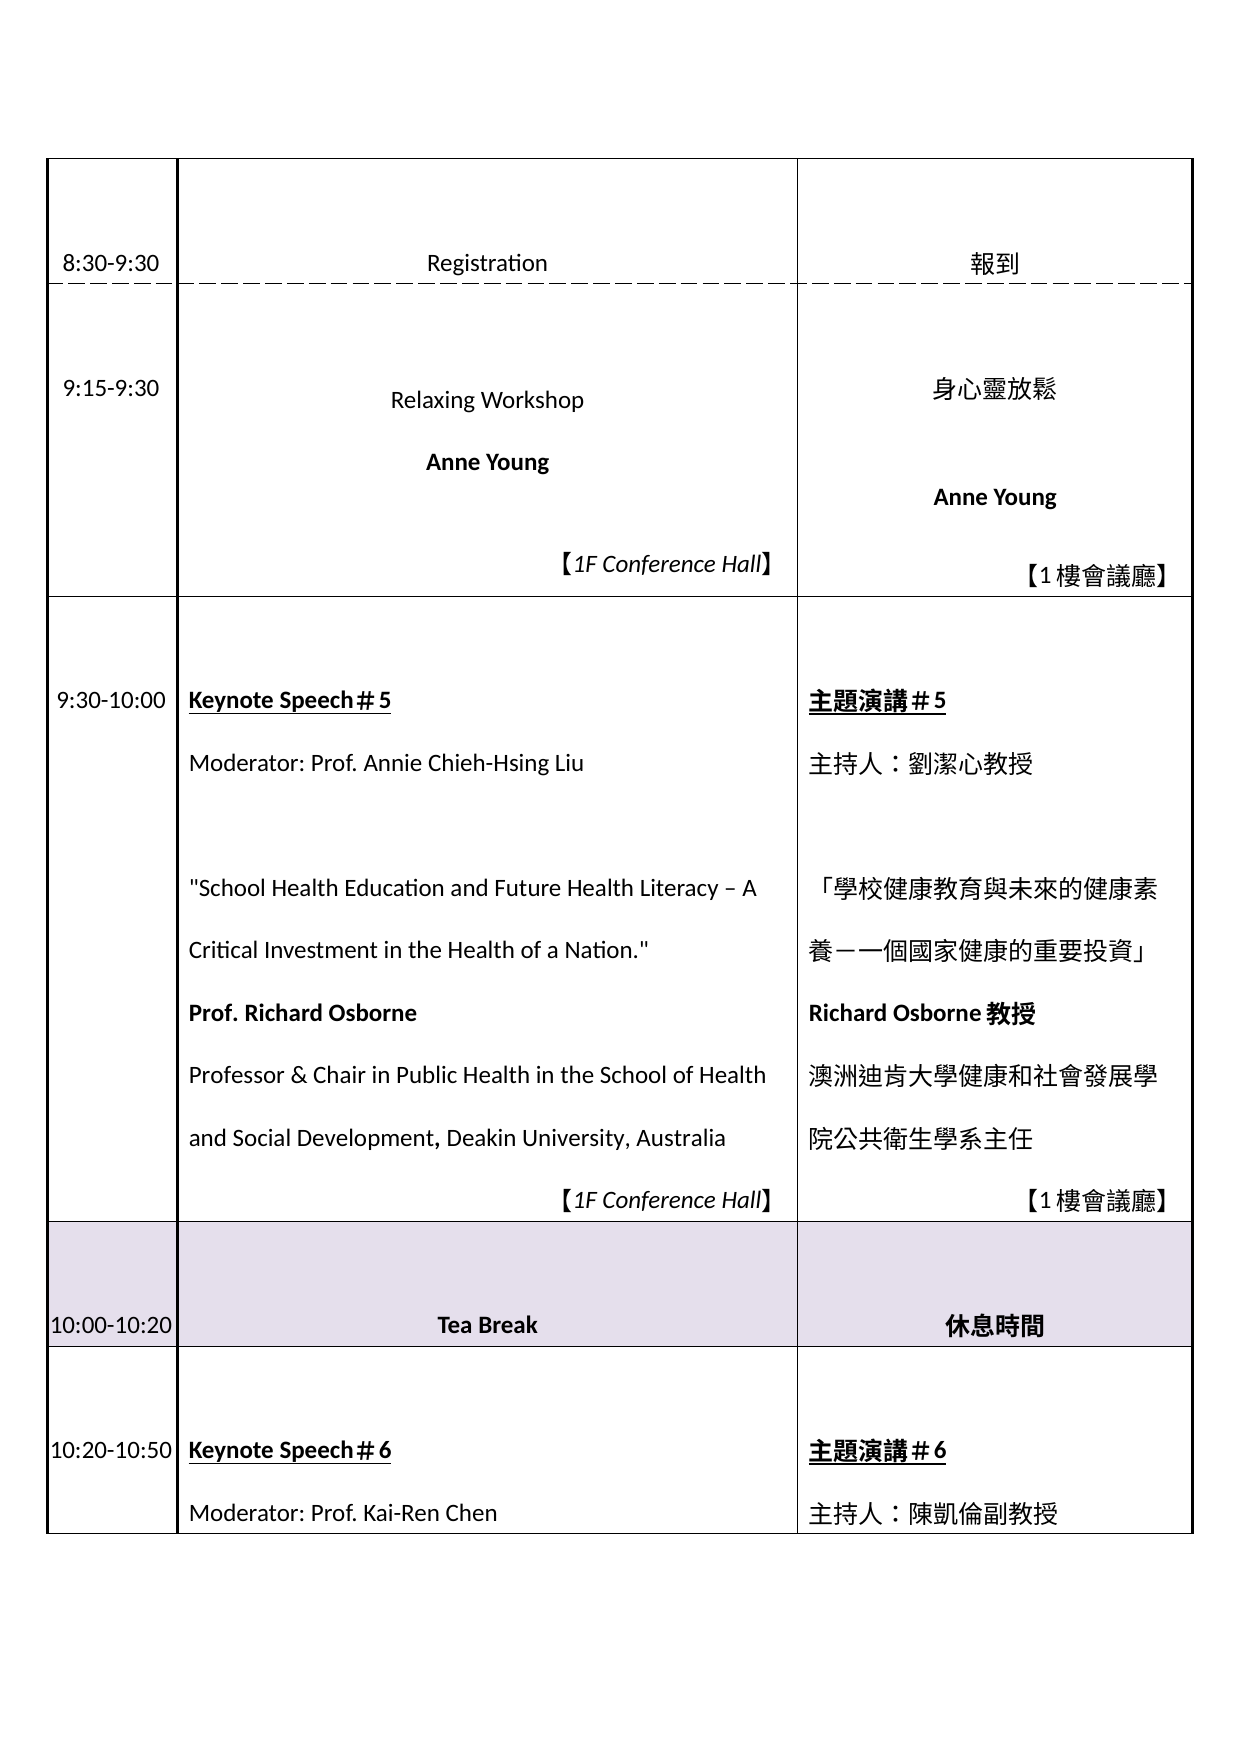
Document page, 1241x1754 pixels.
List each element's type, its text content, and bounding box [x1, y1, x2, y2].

table_cell 休息時間 [798, 1222, 1191, 1346]
table_cell 9:30-10:00 [49, 597, 176, 1221]
table_cell 10:20-10:50 [49, 1347, 176, 1533]
table_cell 9:15-9:30 [49, 283, 176, 596]
table_cell Tea Break [179, 1222, 797, 1346]
table_cell 8:30-9:30 [49, 159, 176, 283]
table_cell Relaxing Workshop Anne Young 【1F Conference Hall】 [179, 283, 797, 596]
table_cell 報到 [798, 159, 1191, 283]
table_cell Registration [179, 159, 797, 283]
table_cell 身心靈放鬆 Anne Young 【1樓會議廳】 [798, 283, 1191, 596]
table_cell 10:00-10:20 [49, 1222, 176, 1346]
table_cell 主題演講＃5 主持人：劉潔心教授 「學校健康教育與未來的健康素養－一個國家健康的重要投資」 Richard Osborne教授 澳洲迪肯大學健康和社會發展學院公共衛生學系主任 【1樓會議廳】 [798, 597, 1191, 1221]
table_cell 主題演講＃6 主持人：陳凱倫副教授 [798, 1347, 1191, 1533]
table_cell Keynote Speech＃5 Moderator: Prof. Annie Chieh-Hsing Liu "School Health Education and Future Health Literacy – A Critical Investment in the Health of a Nation." Prof. Richard Osborne Professor & Chair in Public Health in the School of Health and Social Development, Deakin University, Australia 【1F Conference Hall】 [179, 597, 797, 1221]
table_cell Keynote Speech＃6 Moderator: Prof. Kai-Ren Chen [179, 1347, 797, 1533]
